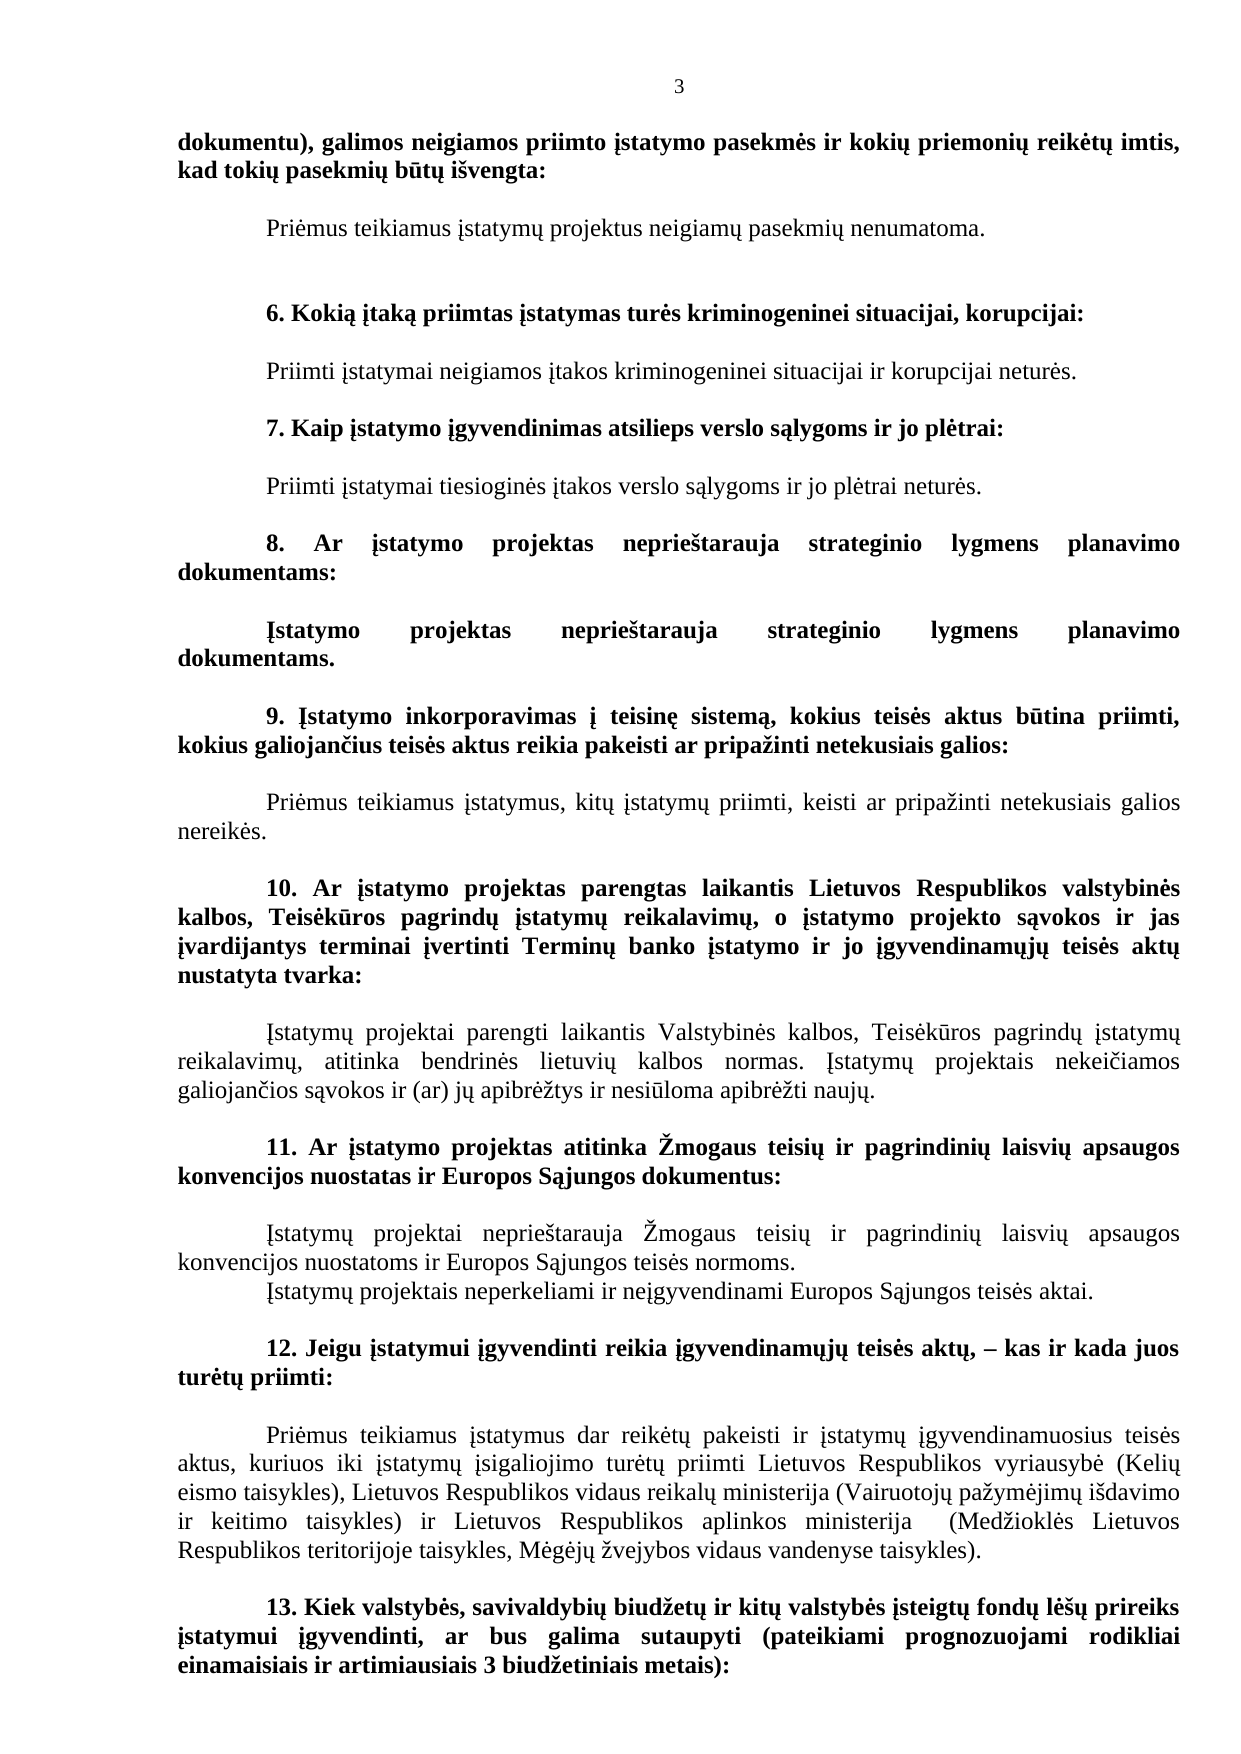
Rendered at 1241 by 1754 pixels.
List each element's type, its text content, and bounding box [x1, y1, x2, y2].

text 8. Ar įstatymo projektas neprieštarauja strateginio lygmens planavimo dokumentams: [177, 528, 1181, 586]
text 12. Jeigu įstatymui įgyvendinti reikia įgyvendinamųjų teisės aktų, – kas ir kada juos turėtų priimti: [177, 1333, 1181, 1391]
text 13. Kiek valstybės, savivaldybių biudžetų ir kitų valstybės įsteigtų fondų lėšų prireiks įstatymui įgyvendinti, ar bus galima sutaupyti (pateikiami prognozuojami rodikliai einamaisiais ir artimiausiais 3 biudžetiniais metais): [177, 1592, 1181, 1678]
text Įstatymo projektas neprieštarauja strateginio lygmens planavimo dokumentams. [177, 615, 1181, 672]
text Įstatymų projektai parengti laikantis Valstybinės kalbos, Teisėkūros pagrindų įstatymų reikalavimų, atitinka bendrinės lietuvių kalbos normas. Įstatymų projektais nekeičiamos galiojančios sąvokos ir (ar) jų apibrėžtys ir nesiūloma apibrėžti naujų. [177, 1017, 1181, 1103]
text Priėmus teikiamus įstatymus dar reikėtų pakeisti ir įstatymų įgyvendinamuosius teisės aktus, kuriuos iki įstatymų įsigaliojimo turėtų priimti Lietuvos Respublikos vyriausybė (Kelių eismo taisykles), Lietuvos Respublikos vidaus reikalų ministerija (Vairuotojų pažymėjimų išdavimo ir keitimo taisykles) ir Lietuvos Respublikos aplinkos ministerija (Medžioklės Lietuvos Respublikos teritorijoje taisykles, Mėgėjų žvejybos vidaus vandenyse taisykles). [177, 1420, 1181, 1563]
text Priimti įstatymai neigiamos įtakos kriminogeninei situacijai ir korupcijai neturės. [177, 356, 1181, 385]
text 9. Įstatymo inkorporavimas į teisinę sistemą, kokius teisės aktus būtina priimti, kokius galiojančius teisės aktus reikia pakeisti ar pripažinti netekusiais galios: [177, 701, 1181, 758]
text Priimti įstatymai tiesioginės įtakos verslo sąlygoms ir jo plėtrai neturės. [177, 471, 1181, 500]
text Įstatymų projektais neperkeliami ir neįgyvendinami Europos Sąjungos teisės aktai. [177, 1276, 1181, 1305]
text Įstatymų projektai neprieštarauja Žmogaus teisių ir pagrindinių laisvių apsaugos konvencijos nuostatoms ir Europos Sąjungos teisės normoms. [177, 1218, 1181, 1276]
text 11. Ar įstatymo projektas atitinka Žmogaus teisių ir pagrindinių laisvių apsaugos konvencijos nuostatas ir Europos Sąjungos dokumentus: [177, 1132, 1181, 1190]
text Priėmus teikiamus įstatymų projektus neigiamų pasekmių nenumatoma. [177, 213, 1181, 242]
text 6. Kokią įtaką priimtas įstatymas turės kriminogeninei situacijai, korupcijai: [177, 298, 1181, 327]
text dokumentu), galimos neigiamos priimto įstatymo pasekmės ir kokių priemonių reikėtų imtis, kad tokių pasekmių būtų išvengta: [177, 127, 1181, 184]
text 10. Ar įstatymo projektas parengtas laikantis Lietuvos Respublikos valstybinės kalbos, Teisėkūros pagrindų įstatymų reikalavimų, o įstatymo projekto sąvokos ir jas įvardijantys terminai įvertinti Terminų banko įstatymo ir jo įgyvendinamųjų teisės aktų nustatyta tvarka: [177, 873, 1181, 988]
text 7. Kaip įstatymo įgyvendinimas atsilieps verslo sąlygoms ir jo plėtrai: [177, 413, 1181, 442]
text Priėmus teikiamus įstatymus, kitų įstatymų priimti, keisti ar pripažinti netekusiais galios nereikės. [177, 787, 1181, 845]
